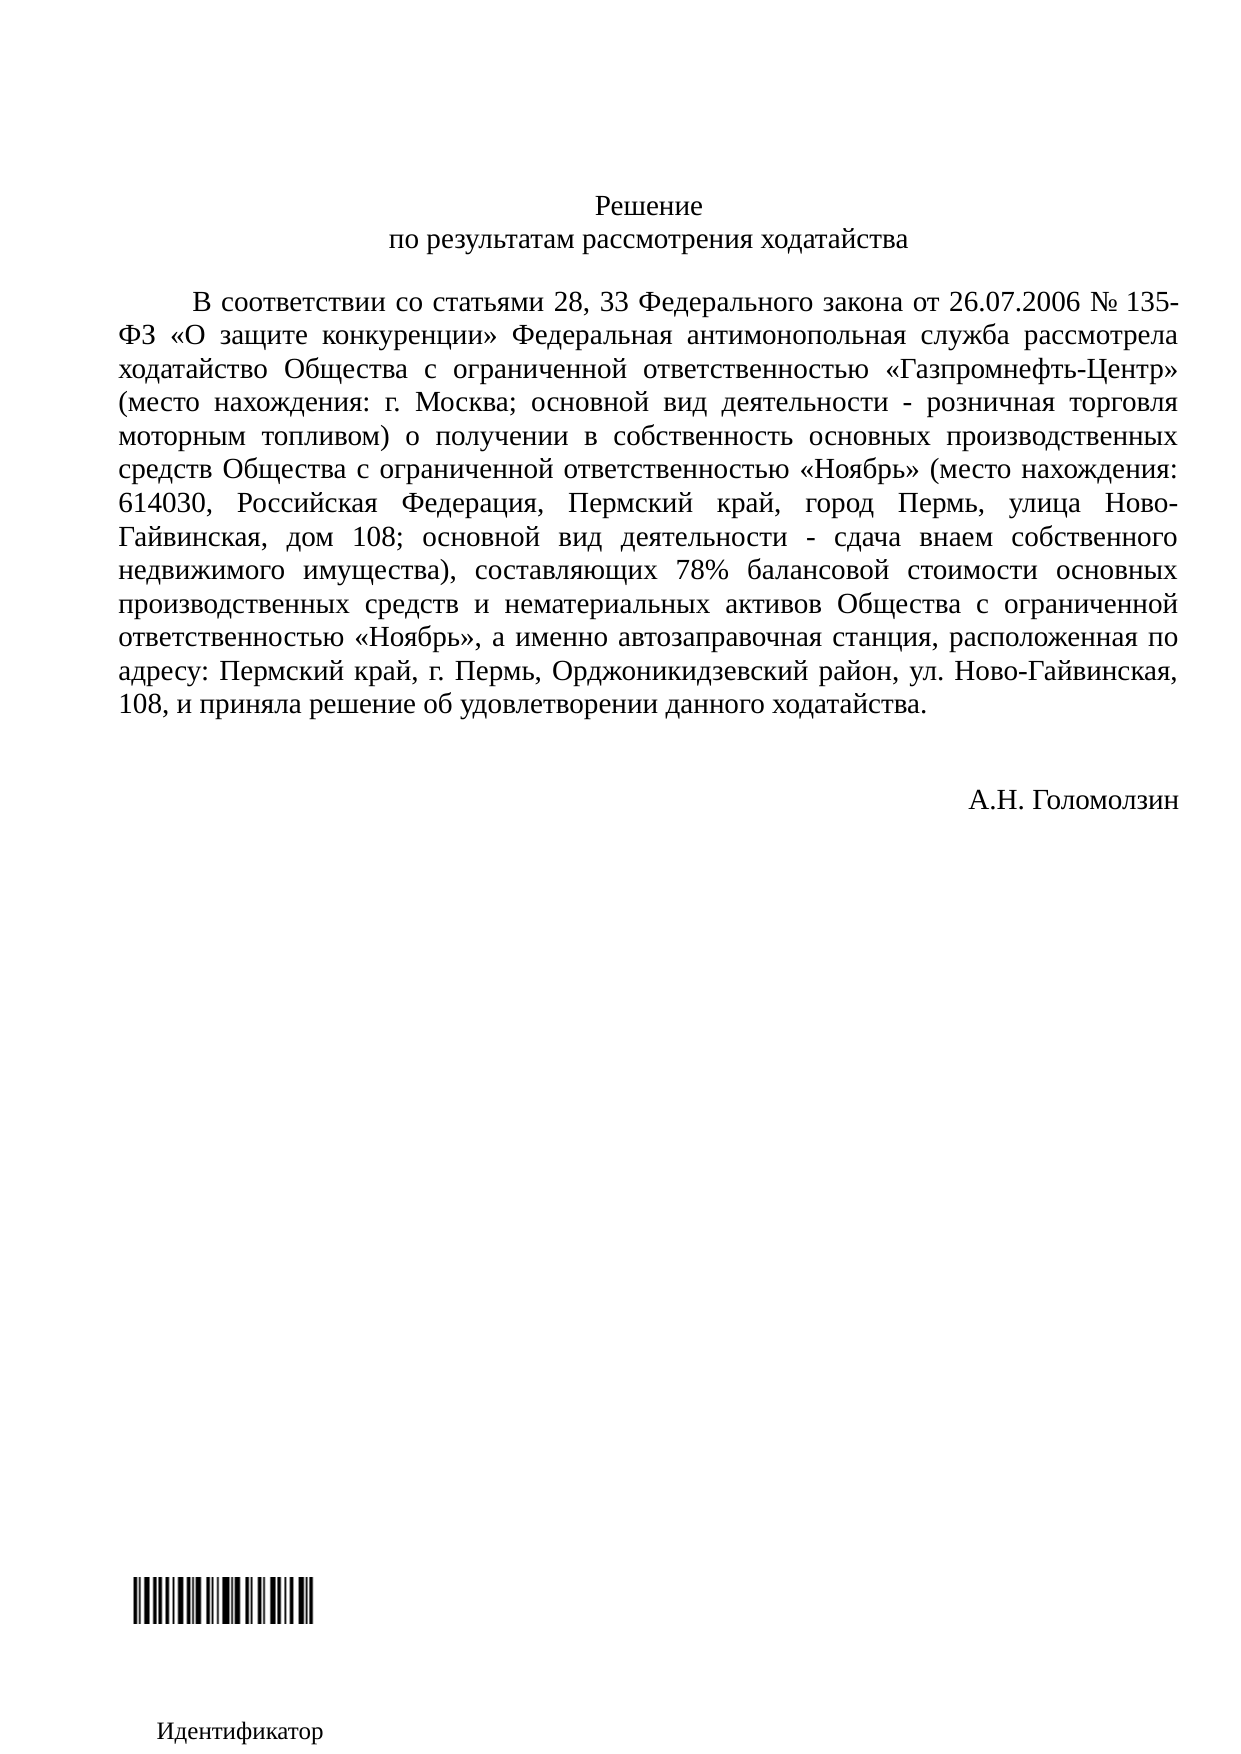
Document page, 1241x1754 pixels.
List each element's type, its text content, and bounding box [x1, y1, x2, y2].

text Решение [118, 188, 1179, 222]
picture [118, 1577, 331, 1624]
text В соответствии cо статьями 28, 33 Федерального закона от 26.07.2006 № 135-ФЗ «О защите конкуренции» Федеральная антимонопольная служба рассмотрела ходатайство Общества с ограниченной ответственностью «Газпромнефть-Центр» (место нахождения: г. Москва; основной вид деятельности - розничная торговля моторным топливом) о получении в собственность основных производственных средств Общества с ограниченной ответственностью «Ноябрь» (место нахождения: 614030, Российская Федерация, Пермский край, город Пермь, улица Ново-Гайвинская, дом 108; основной вид деятельности - сдача внаем собственного недвижимого имущества), составляющих 78% балансовой стоимости основных производственных средств и нематериальных активов Общества с ограниченной ответственностью «Ноябрь», а именно автозаправочная станция, расположенная по адресу: Пермский край, г. Пермь, Орджоникидзевский район, ул. Ново-Гайвинская, 108, и приняла решение об удовлетворении данного ходатайства. [118, 284, 1179, 720]
text по результатам рассмотрения ходатайства [118, 222, 1179, 255]
text А.Н. Голомолзин [118, 782, 1179, 816]
